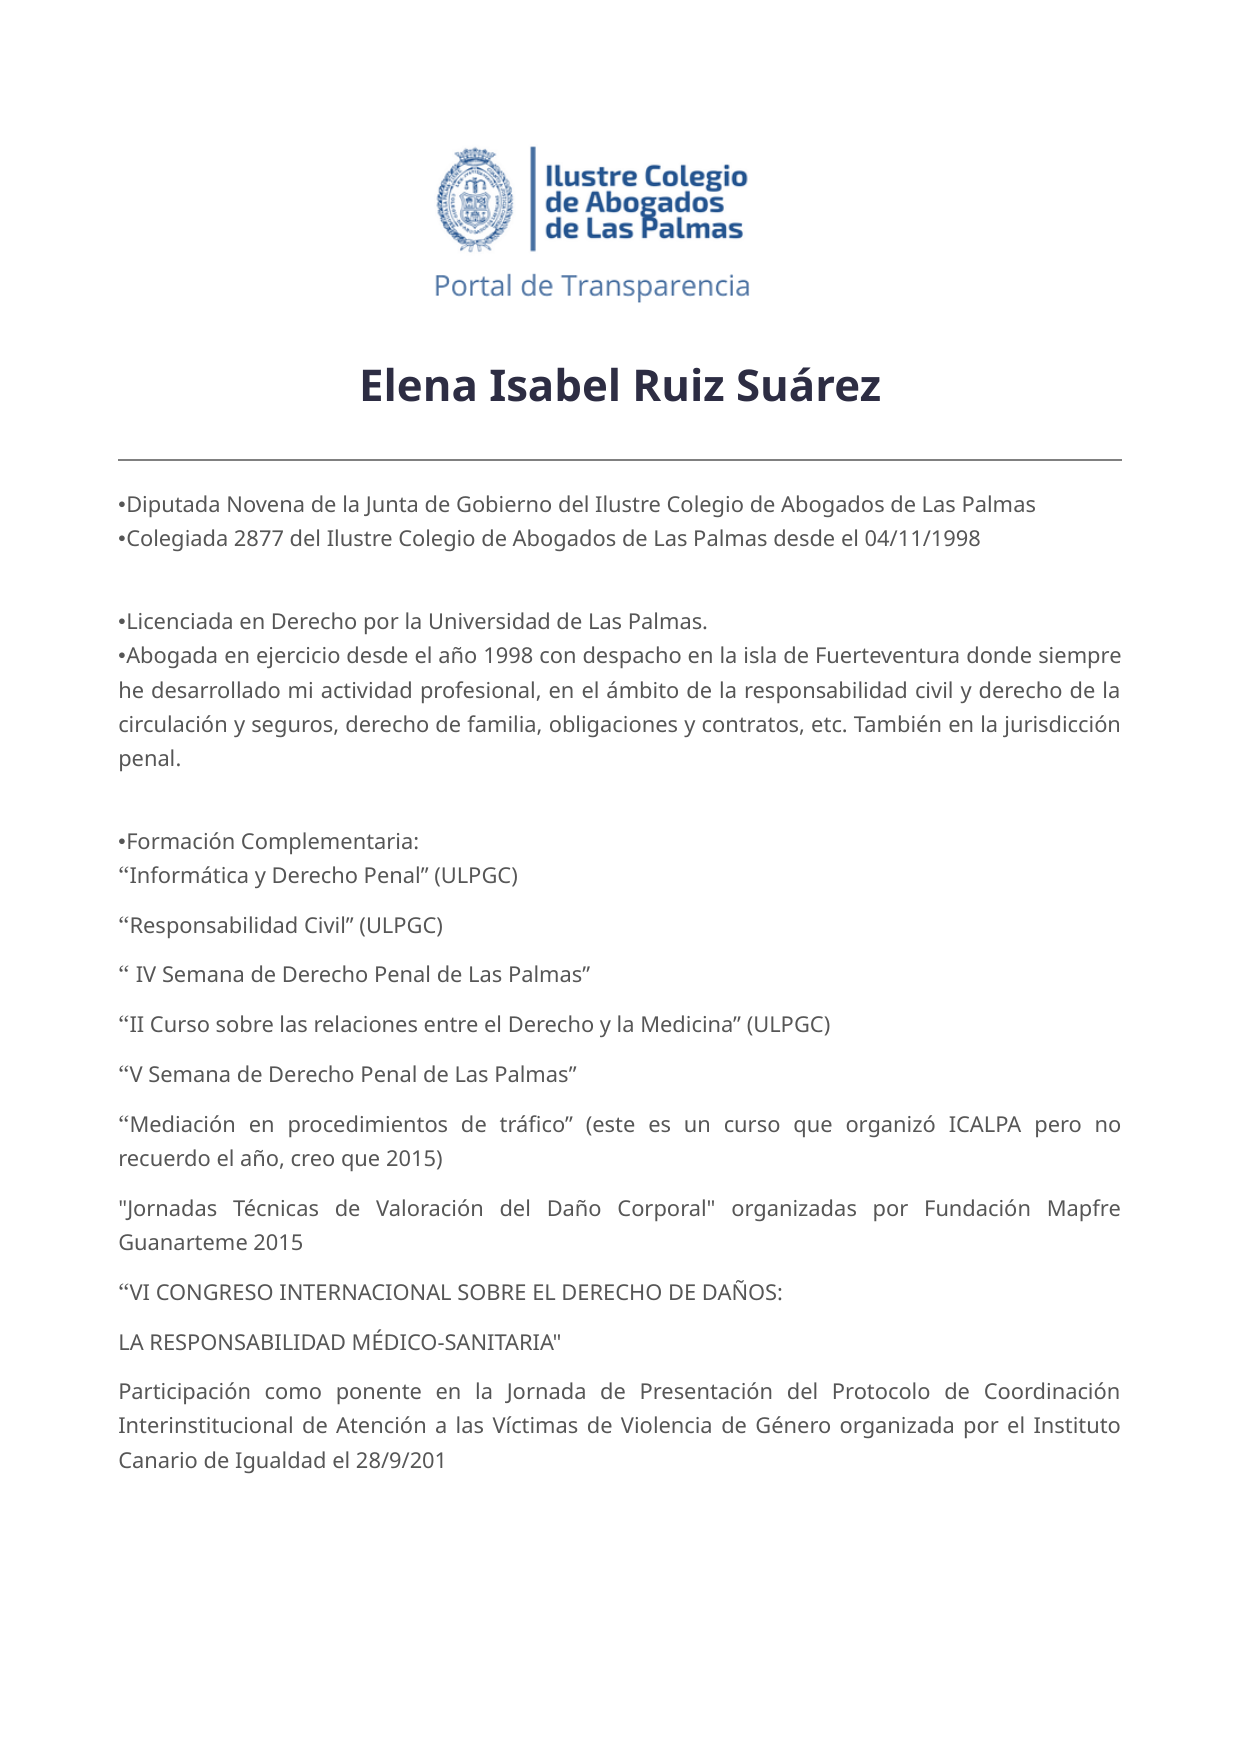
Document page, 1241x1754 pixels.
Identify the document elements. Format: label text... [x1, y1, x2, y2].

text “ IV Semana de Derecho Penal de Las Palmas” [118, 959, 1122, 989]
list Diputada Novena de la Junta de Gobierno del Ilustre Colegio de Abogados de Las Palmas [118, 489, 1122, 519]
text “VI CONGRESO INTERNACIONAL SOBRE EL DERECHO DE DAÑOS: [118, 1277, 1122, 1307]
text “II Curso sobre las relaciones entre el Derecho y la Medicina” (ULPGC) [118, 1009, 1122, 1039]
list Licenciada en Derecho por la Universidad de Las Palmas. [118, 606, 1122, 636]
text “V Semana de Derecho Penal de Las Palmas” [118, 1059, 1122, 1089]
list Abogada en ejercicio desde el año 1998 con despacho en la isla de Fuerteventura donde siempre he desarrollado mi actividad profesional, en el ámbito de la responsabilidad civil y derecho de la circulación y seguros, derecho de familia, obligaciones y contratos, etc. También en la jurisdicción penal. [118, 640, 1122, 773]
subtitle Elena Isabel Ruiz Suárez [118, 355, 1122, 414]
text “Mediación en procedimientos de tráfico” (este es un curso que organizó ICALPA pero no recuerdo el año, creo que 2015) [118, 1109, 1122, 1173]
text Participación como ponente en la Jornada de Presentación del Protocolo de Coordinación Interinstitucional de Atención a las Víctimas de Violencia de Género organizada por el Instituto Canario de Igualdad el 28/9/201 [118, 1376, 1122, 1474]
picture [396, 123, 796, 316]
text LA RESPONSABILIDAD MÉDICO-SANITARIA" [118, 1327, 1122, 1356]
text “Informática y Derecho Penal” (ULPGC) [118, 860, 1122, 890]
list Formación Complementaria: [118, 826, 1122, 856]
list Colegiada 2877 del Ilustre Colegio de Abogados de Las Palmas desde el 04/11/1998 [118, 523, 1122, 553]
text “Responsabilidad Civil” (ULPGC) [118, 910, 1122, 939]
text "Jornadas Técnicas de Valoración del Daño Corporal" organizadas por Fundación Mapfre Guanarteme 2015 [118, 1193, 1122, 1257]
